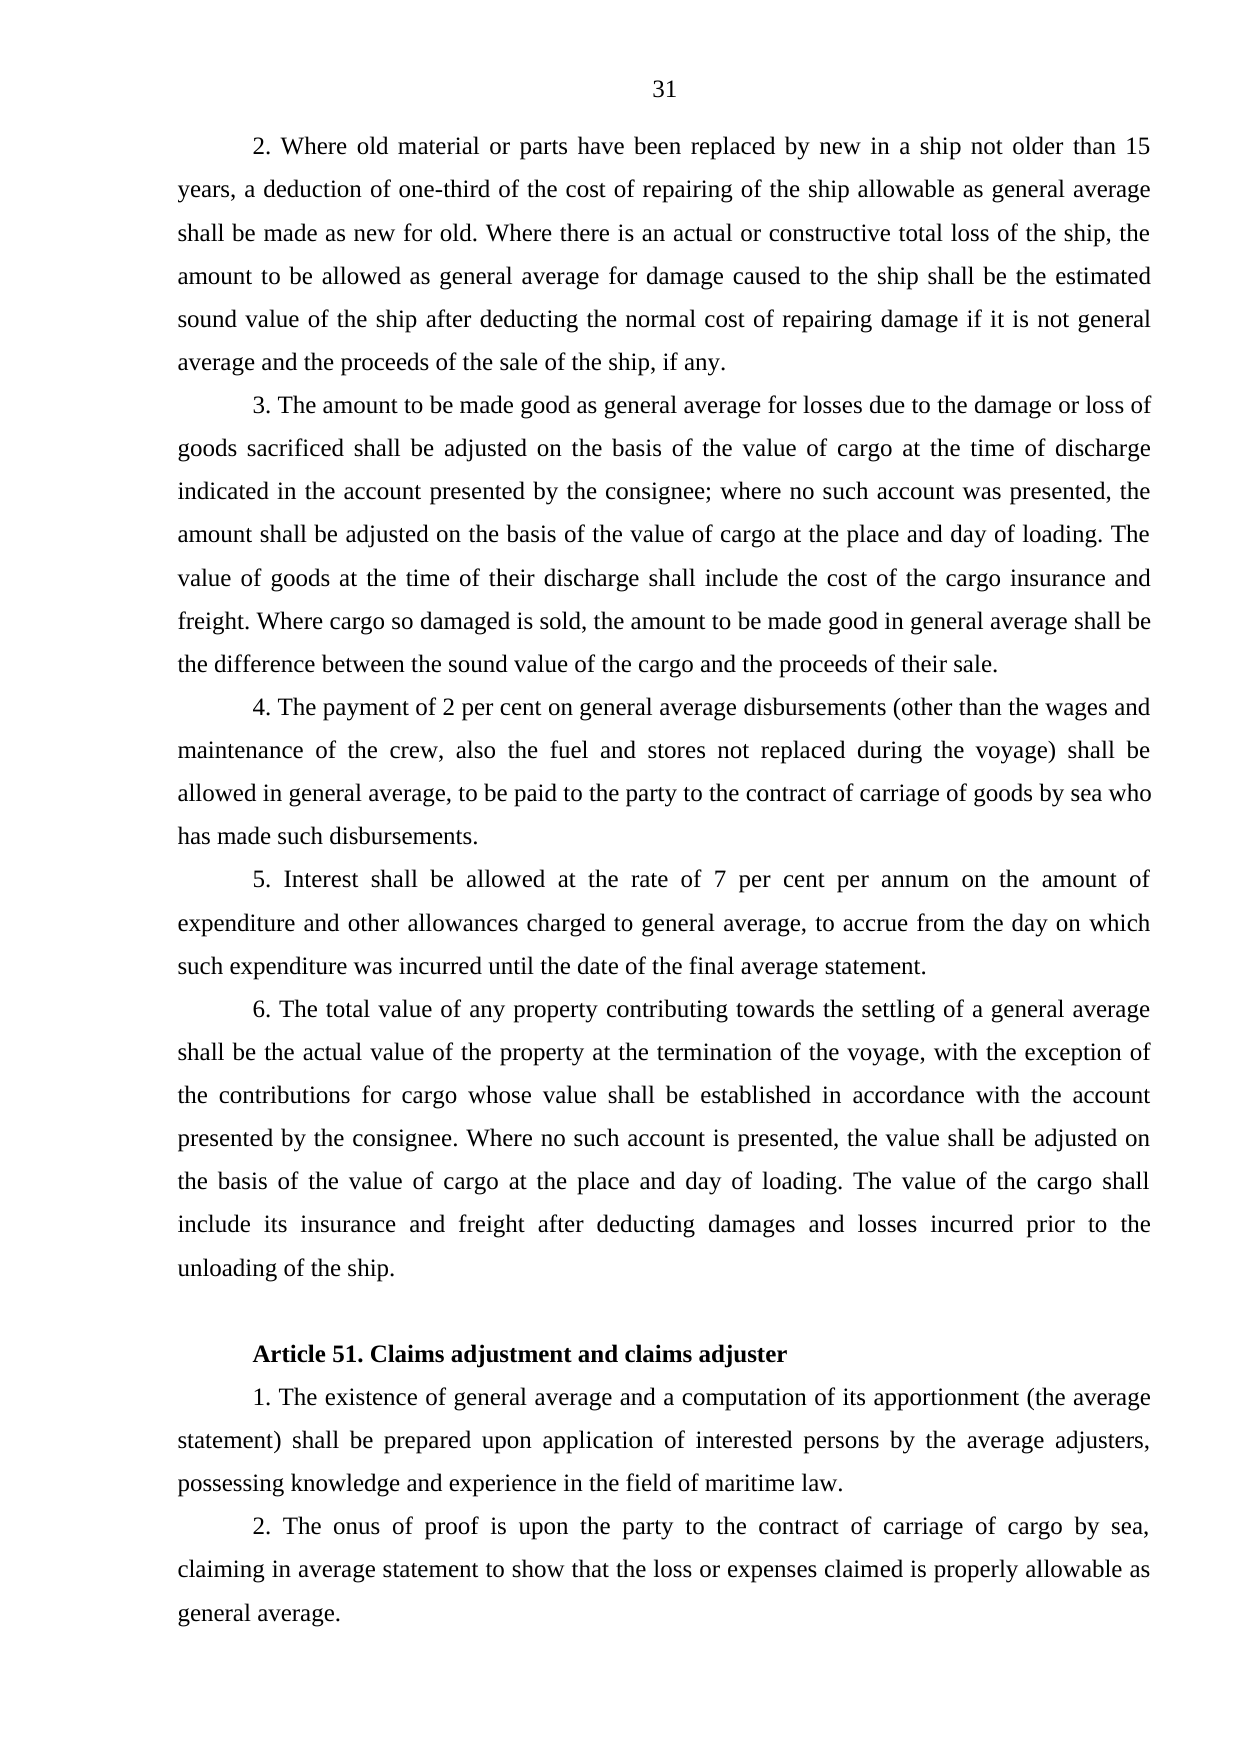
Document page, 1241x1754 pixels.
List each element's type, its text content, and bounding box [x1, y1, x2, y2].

text 4. The payment of 2 per cent on general average disbursements (other than the wages and maintenance of the crew, also the fuel and stores not replaced during the voyage) shall be allowed in general average, to be paid to the party to the contract of carriage of goods by sea who has made such disbursements. [177, 692, 1152, 850]
text 1. The existence of general average and a computation of its apportionment (the average statement) shall be prepared upon application of interested persons by the average adjusters, possessing knowledge and experience in the field of maritime law. [177, 1382, 1152, 1497]
text 2. Where old material or parts have been replaced by new in a ship not older than 15 years, a deduction of one-third of the cost of repairing of the ship allowable as general average shall be made as new for old. Where there is an actual or constructive total loss of the ship, the amount to be allowed as general average for damage caused to the ship shall be the estimated sound value of the ship after deducting the normal cost of repairing damage if it is not general average and the proceeds of the sale of the ship, if any. [177, 131, 1152, 376]
text 5. Interest shall be allowed at the rate of 7 per cent per annum on the amount of expenditure and other allowances charged to general average, to accrue from the day on which such expenditure was incurred until the date of the final average statement. [177, 864, 1152, 979]
text 6. The total value of any property contributing towards the settling of a general average shall be the actual value of the property at the termination of the voyage, with the exception of the contributions for cargo whose value shall be established in accordance with the account presented by the consignee. Where no such account is presented, the value shall be adjusted on the basis of the value of cargo at the place and day of loading. The value of the cargo shall include its insurance and freight after deducting damages and losses incurred prior to the unloading of the ship. [177, 994, 1152, 1281]
text Article 51. Claims adjustment and claims adjuster [177, 1339, 1152, 1368]
text 2. The onus of proof is upon the party to the contract of carriage of cargo by sea, claiming in average statement to show that the loss or expenses claimed is properly allowable as general average. [177, 1511, 1152, 1626]
text 3. The amount to be made good as general average for losses due to the damage or loss of goods sacrificed shall be adjusted on the basis of the value of cargo at the time of discharge indicated in the account presented by the consignee; where no such account was presented, the amount shall be adjusted on the basis of the value of cargo at the place and day of loading. The value of goods at the time of their discharge shall include the cost of the cargo insurance and freight. Where cargo so damaged is sold, the amount to be made good in general average shall be the difference between the sound value of the cargo and the proceeds of their sale. [177, 390, 1152, 678]
